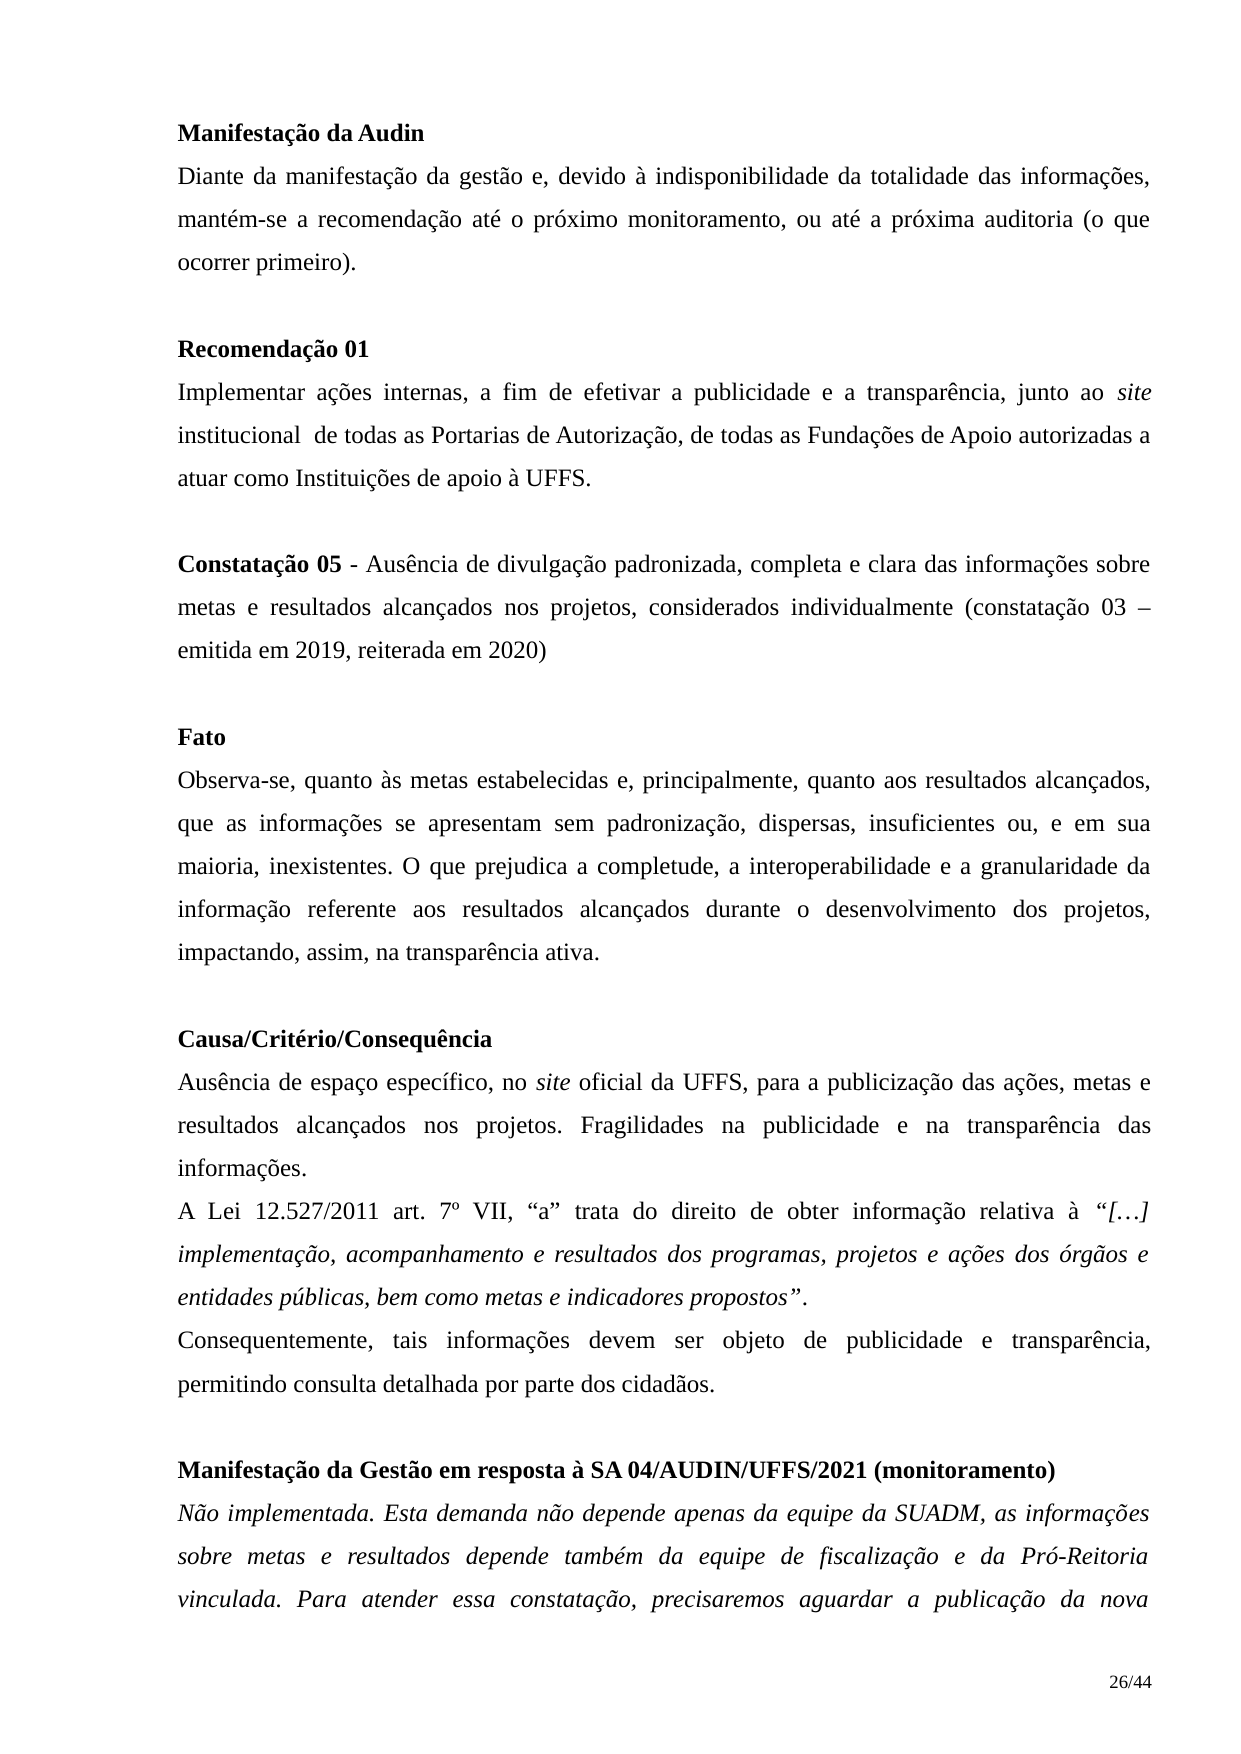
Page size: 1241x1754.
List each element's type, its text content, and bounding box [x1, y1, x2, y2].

text Consequentemente, tais informações devem ser objeto de publicidade e transparência, permitindo consulta detalhada por parte dos cidadãos. [177, 1326, 1152, 1397]
text Fato [177, 722, 1152, 751]
text Diante da manifestação da gestão e, devido à indisponibilidade da totalidade das informações, mantém-se a recomendação até o próximo monitoramento, ou até a próxima auditoria (o que ocorrer primeiro). [177, 161, 1152, 276]
text Manifestação da Audin [177, 118, 1152, 147]
text Não implementada. Esta demanda não depende apenas da equipe da SUADM, as informações sobre metas e resultados depende também da equipe de fiscalização e da Pró-Reitoria vinculada. Para atender essa constatação, precisaremos aguardar a publicação da nova [177, 1498, 1152, 1613]
text Ausência de espaço específico, no site oficial da UFFS, para a publicização das ações, metas e resultados alcançados nos projetos. Fragilidades na publicidade e na transparência das informações. [177, 1067, 1152, 1182]
text A Lei 12.527/2011 art. 7º VII, “a” trata do direito de obter informação relativa à “[…] implementação, acompanhamento e resultados dos programas, projetos e ações dos órgãos e entidades públicas, bem como metas e indicadores propostos”. [177, 1196, 1152, 1311]
text Observa-se, quanto às metas estabelecidas e, principalmente, quanto aos resultados alcançados, que as informações se apresentam sem padronização, dispersas, insuficientes ou, e em sua maioria, inexistentes. O que prejudica a completude, a interoperabilidade e a granularidade da informação referente aos resultados alcançados durante o desenvolvimento dos projetos, impactando, assim, na transparência ativa. [177, 765, 1152, 966]
text Constatação 05 - Ausência de divulgação padronizada, completa e clara das informações sobre metas e resultados alcançados nos projetos, considerados individualmente (constatação 03 – emitida em 2019, reiterada em 2020) [177, 549, 1152, 664]
text Causa/Critério/Consequência [177, 1024, 1152, 1052]
text Recomendação 01 [177, 334, 1152, 362]
text Implementar ações internas, a fim de efetivar a publicidade e a transparência, junto ao site institucional de todas as Portarias de Autorização, de todas as Fundações de Apoio autorizadas a atuar como Instituições de apoio à UFFS. [177, 377, 1152, 492]
text Manifestação da Gestão em resposta à SA 04/AUDIN/UFFS/2021 (monitoramento) [177, 1455, 1152, 1484]
